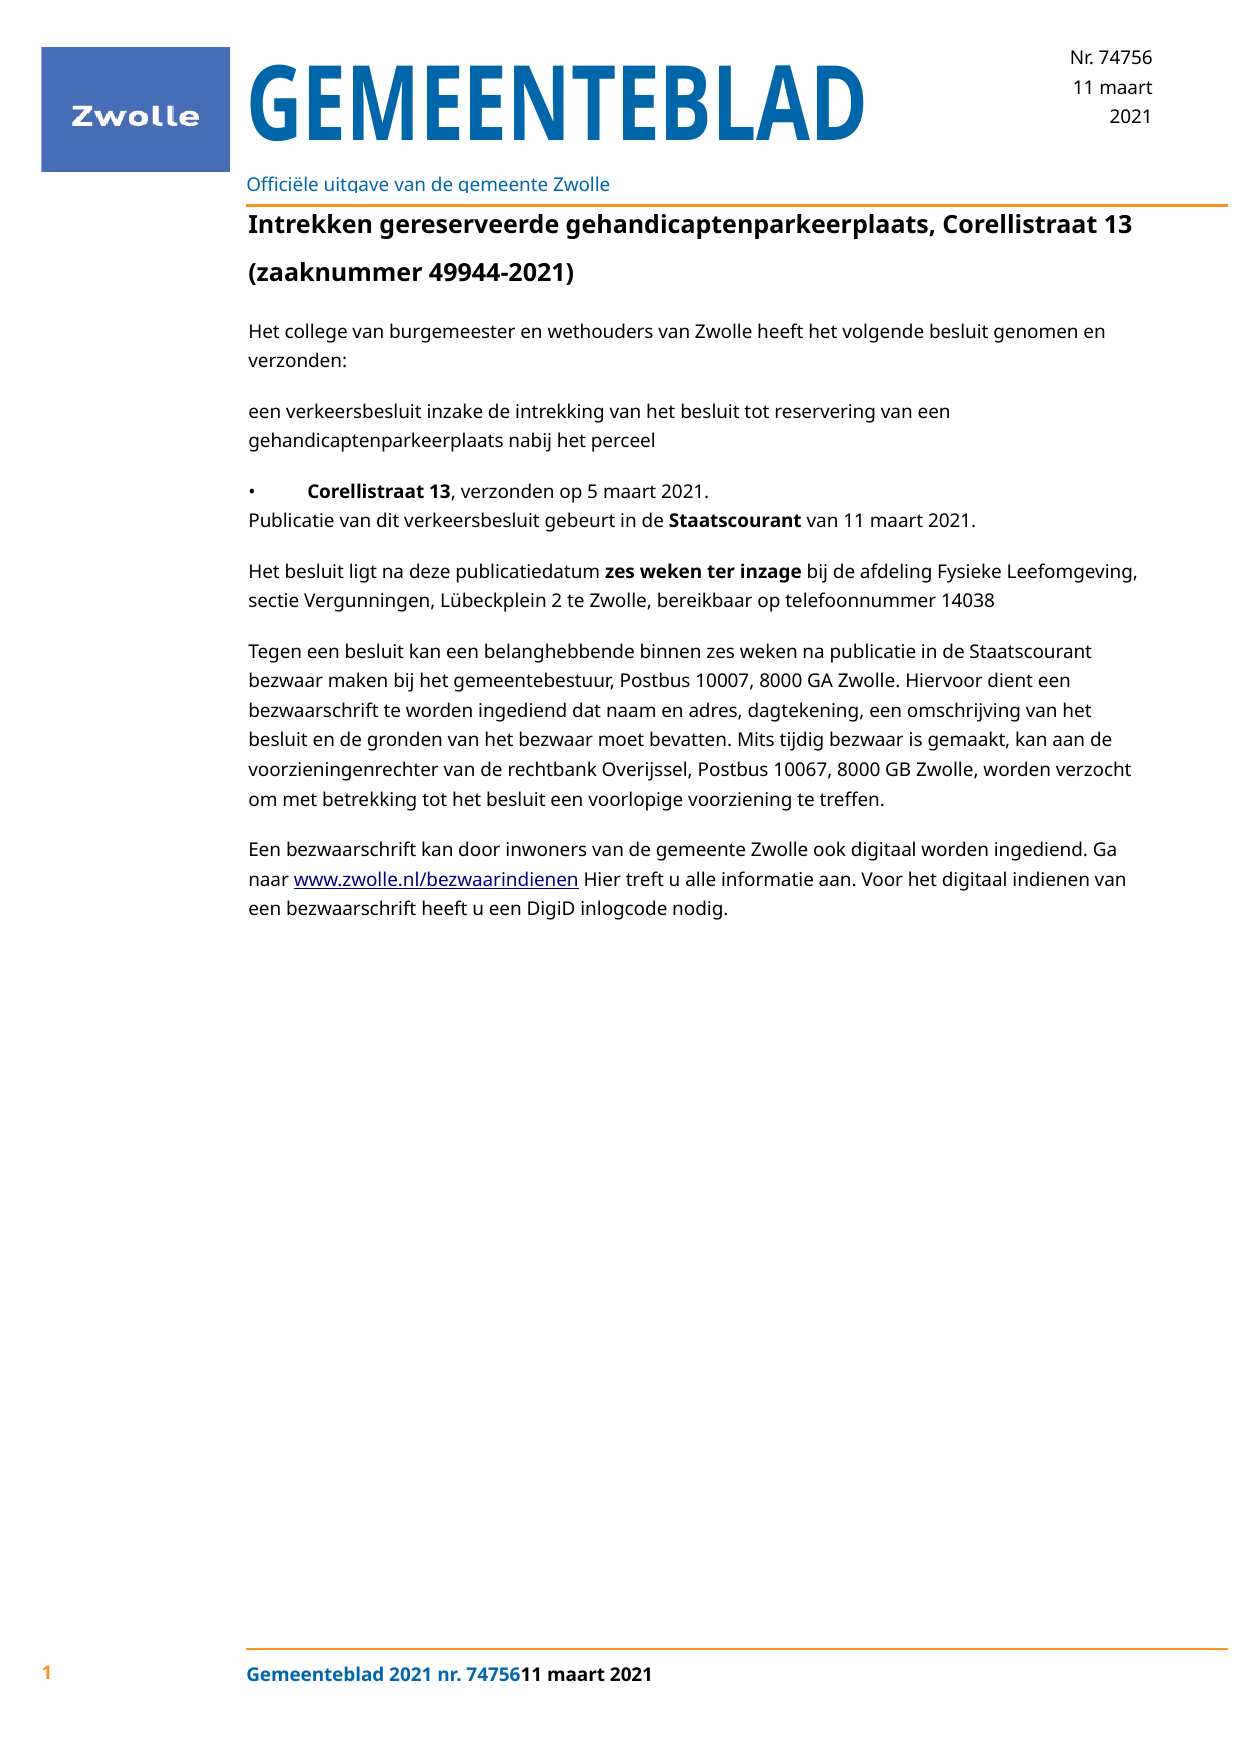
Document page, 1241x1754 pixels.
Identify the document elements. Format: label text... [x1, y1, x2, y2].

text Het college van burgemeester en wethouders van Zwolle heeft het volgende besluit genomen en verzonden: [248, 318, 1152, 373]
text Een bezwaarschrift kan door inwoners van de gemeente Zwolle ook digitaal worden ingediend. Ga naar www.zwolle.nl/bezwaarindienen Hier treft u alle informatie aan. Voor het digitaal indienen van een bezwaarschrift heeft u een DigiD inlogcode nodig. [248, 836, 1152, 921]
text Het besluit ligt na deze publicatiedatum zes weken ter inzage bij de afdeling Fysieke Leefomgeving, sectie Vergunningen, Lübeckplein 2 te Zwolle, bereikbaar op telefoonnummer 14038 [248, 558, 1152, 613]
text een verkeersbesluit inzake de intrekking van het besluit tot reservering van een gehandicaptenparkeerplaats nabij het perceel [248, 398, 1152, 453]
list Corellistraat 13, verzonden op 5 maart 2021. [248, 478, 1152, 504]
picture [41, 47, 231, 172]
text Intrekken gereserveerde gehandicaptenparkeerplaats, Corellistraat 13 (zaaknummer 49944-2021) [248, 207, 1152, 288]
text Publicatie van dit verkeersbesluit gebeurt in de Staatscourant van 11 maart 2021. [248, 507, 1152, 533]
text Tegen een besluit kan een belanghebbende binnen zes weken na publicatie in de Staatscourant bezwaar maken bij het gemeentebestuur, Postbus 10007, 8000 GA Zwolle. Hiervoor dient een bezwaarschrift te worden ingediend dat naam en adres, dagtekening, een omschrijving van het besluit en de gronden van het bezwaar moet bevatten. Mits tijdig bezwaar is gemaakt, kan aan de voorzieningenrechter van de rechtbank Overijssel, Postbus 10067, 8000 GB Zwolle, worden verzocht om met betrekking tot het besluit een voorlopige voorziening te treffen. [248, 638, 1152, 812]
